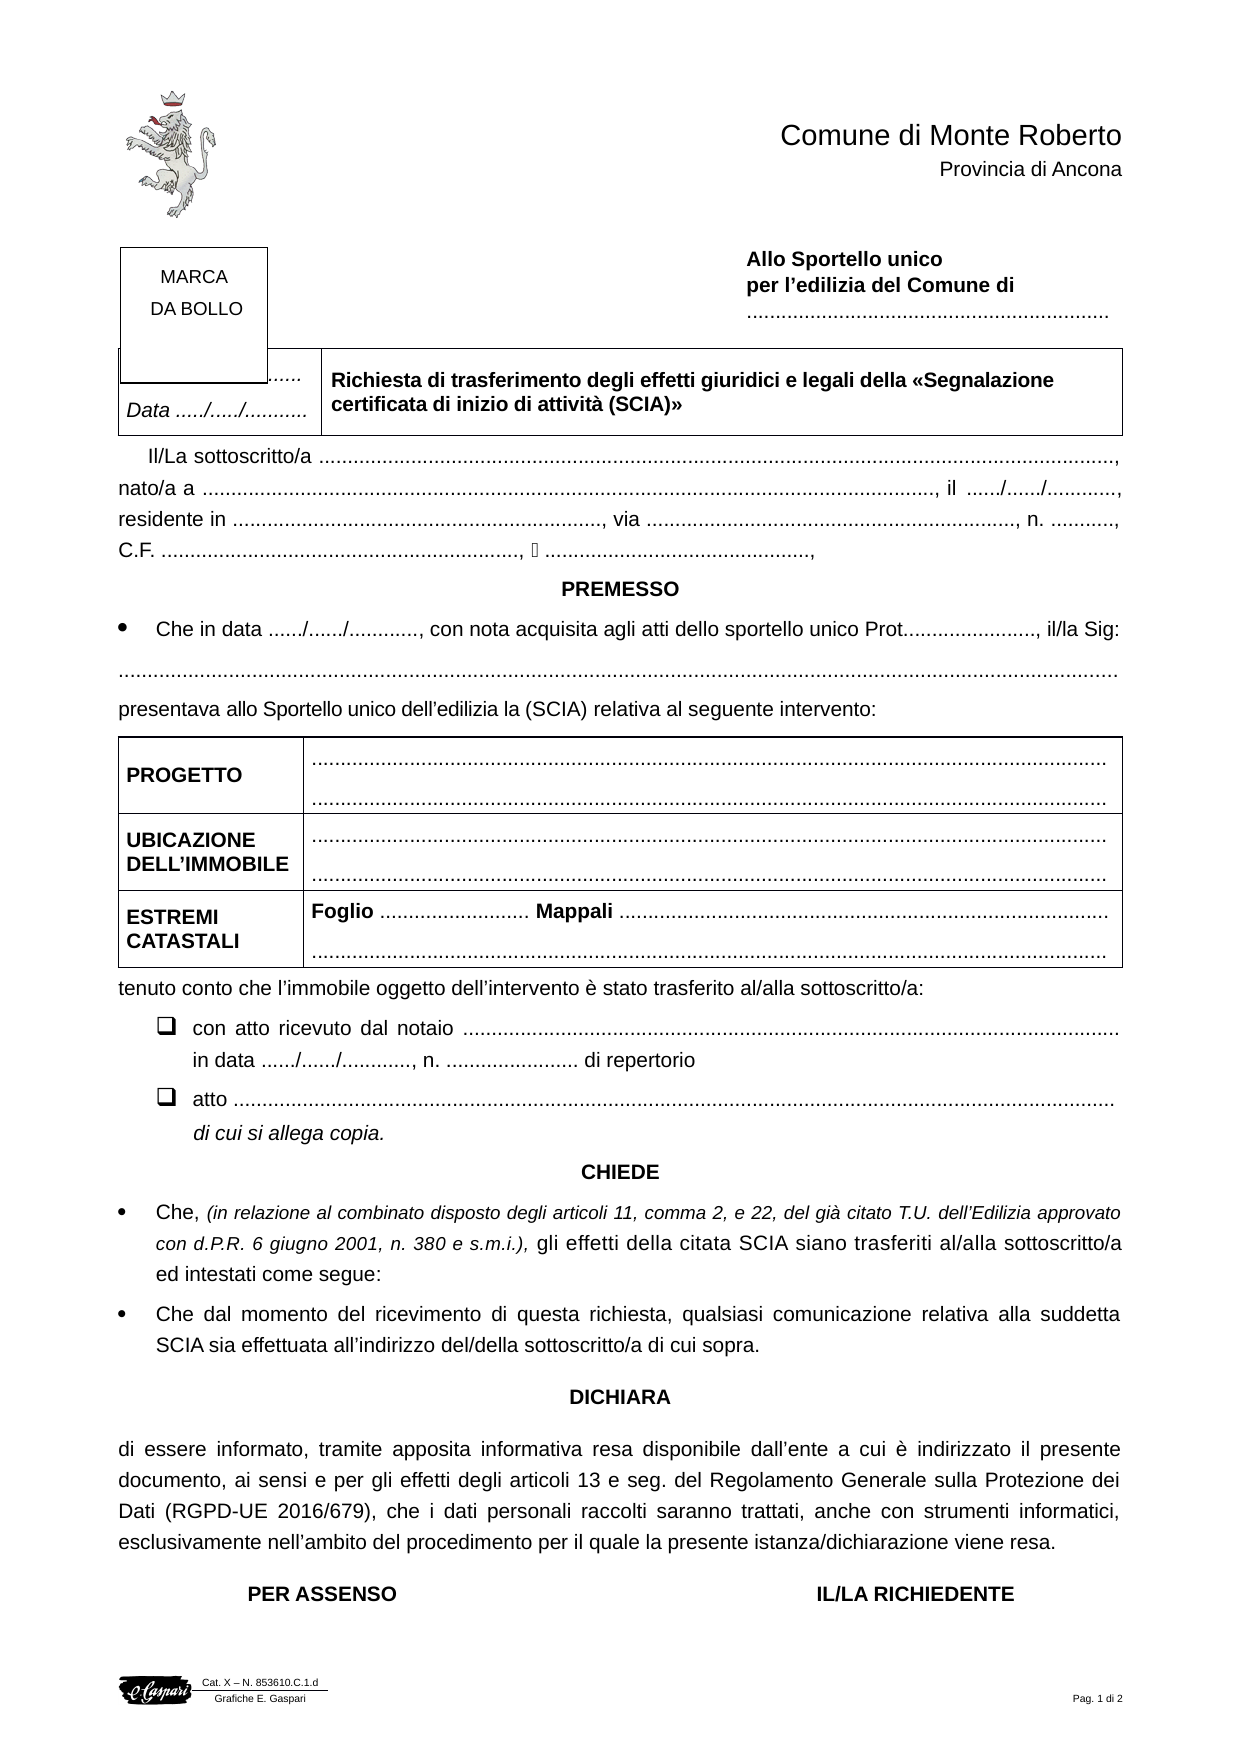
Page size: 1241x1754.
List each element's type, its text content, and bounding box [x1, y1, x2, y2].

text Il/La sottoscritto/a .........................................................................................................................................., nato/a a ..............................................................................................................................., il ....../....../............, residente in ................................................................, via ................................................................, n. ..........., C.F. ..............................................................,  .............................................., [118, 444, 1122, 562]
table_header .......................................................................................................................................... .......................................................................................................................................... [304, 738, 1122, 813]
text di cui si allega copia. [193, 1121, 1122, 1144]
text PER ASSENSO IL/LA RICHIEDENTE [118, 1582, 1122, 1606]
list Che, (in relazione al combinato disposto degli articoli 11, comma 2, e 22, del già citato T.U. dell’Edilizia approvato con d.P.R. 6 giugno 2001, n. 380 e s.m.i.), gli effetti della citata SCIA siano trasferiti al/alla sottoscritto/a ed intestati come segue: [118, 1199, 1122, 1286]
text Comune di Monte Roberto [224, 118, 1122, 152]
list Che dal momento del ricevimento di questa richiesta, qualsiasi comunicazione relativa alla suddetta SCIA sia effettuata all’indirizzo del/della sottoscritto/a di cui sopra. [118, 1301, 1122, 1357]
text tenuto conto che l’immobile oggetto dell’intervento è stato trasferito al/alla sottoscritto/a: [118, 976, 1122, 1000]
table_cell Foglio .......................... Mappali ..................................................................................... .......................................................................................................................................... [304, 891, 1122, 967]
subtitle CHIEDE [118, 1160, 1122, 1184]
text per l’edilizia del Comune di [268, 273, 1122, 297]
text Allo Sportello unico [268, 247, 1122, 271]
text  con atto ricevuto dal notaio .................................................................................................................. in data ....../....../............, n. ....................... di repertorio [155, 1016, 1122, 1072]
table_cell .......................................................................................................................................... .......................................................................................................................................... [304, 814, 1122, 890]
list Che in data ....../....../............, con nota acquisita agli atti dello sportello unico Prot......................., il/la Sig: [118, 617, 1122, 642]
table_header PROGETTO [119, 738, 303, 813]
table_cell UBICAZIONE DELL’IMMOBILE [119, 814, 303, 890]
text  atto ......................................................................................................................................................... [155, 1087, 1122, 1112]
table_header Richiesta di trasferimento degli effetti giuridici e legali della «Segnalazione certificata di inizio di attività (SCIA)» [322, 349, 1122, 435]
text presentava allo Sportello unico dell’edilizia la (SCIA) relativa al seguente intervento: [118, 697, 1122, 721]
text ............................................................... [268, 299, 1122, 323]
text Provincia di Ancona [224, 157, 1122, 181]
subtitle PREMESSO [118, 577, 1122, 601]
table_header N. .......................... Data ...../...../........... [119, 349, 321, 435]
text di essere informato, tramite apposita informativa resa disponibile dall’ente a cui è indirizzato il presente documento, ai sensi e per gli effetti degli articoli 13 e seg. del Regolamento Generale sulla Protezione dei Dati (RGPD-UE 2016/679), che i dati personali raccolti saranno trattati, anche con strumenti informatici, esclusivamente nell’ambito del procedimento per il quale la presente istanza/dichiarazione viene resa. [118, 1437, 1122, 1554]
text DICHIARA [118, 1385, 1122, 1409]
picture [118, 1675, 192, 1705]
picture [122, 87, 224, 219]
table_cell ESTREMI CATASTALI [119, 891, 303, 967]
